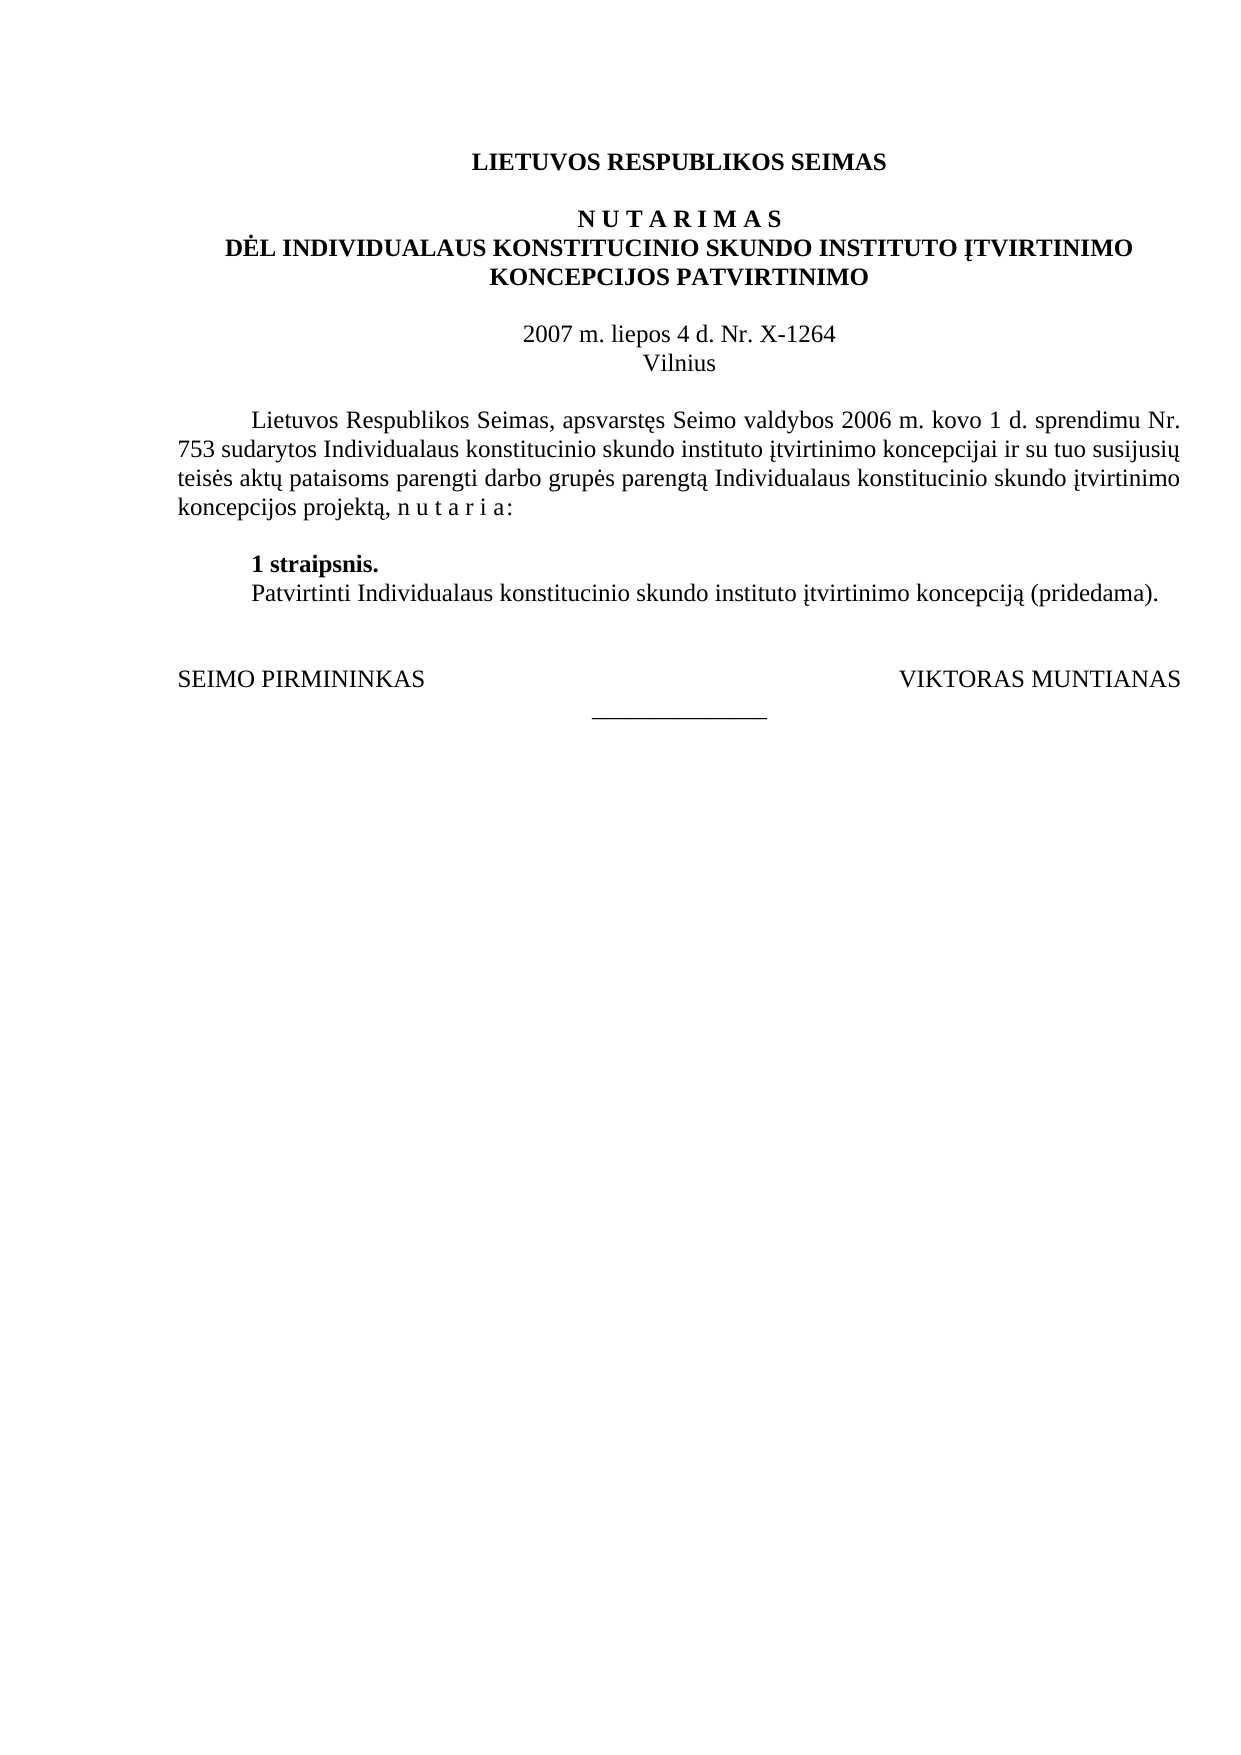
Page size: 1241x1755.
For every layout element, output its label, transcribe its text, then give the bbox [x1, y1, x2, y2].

text 2007 m. liepos 4 d. Nr. X-1264 [177, 319, 1181, 348]
text ______________ [177, 693, 1181, 722]
text N U T A R I M A S [177, 204, 1181, 233]
text SEIMO PIRMININKAS VIKTORAS MUNTIANAS [177, 664, 1181, 693]
text LIETUVOS RESPUBLIKOS SEIMAS [177, 147, 1181, 176]
text 1 straipsnis. [177, 549, 1181, 578]
text DĖL INDIVIDUALAUS KONSTITUCINIO SKUNDO INSTITUTO ĮTVIRTINIMO KONCEPCIJOS PATVIRTINIMO [177, 233, 1181, 291]
text Patvirtinti Individualaus konstitucinio skundo instituto įtvirtinimo koncepciją (pridedama). [177, 578, 1181, 607]
text Vilnius [177, 348, 1181, 377]
text Lietuvos Respublikos Seimas, apsvarstęs Seimo valdybos 2006 m. kovo 1 d. sprendimu Nr. 753 sudarytos Individualaus konstitucinio skundo instituto įtvirtinimo koncepcijai ir su tuo susijusių teisės aktų pataisoms parengti darbo grupės parengtą Individualaus konstitucinio skundo įtvirtinimo koncepcijos projektą, nutaria: [177, 406, 1181, 521]
